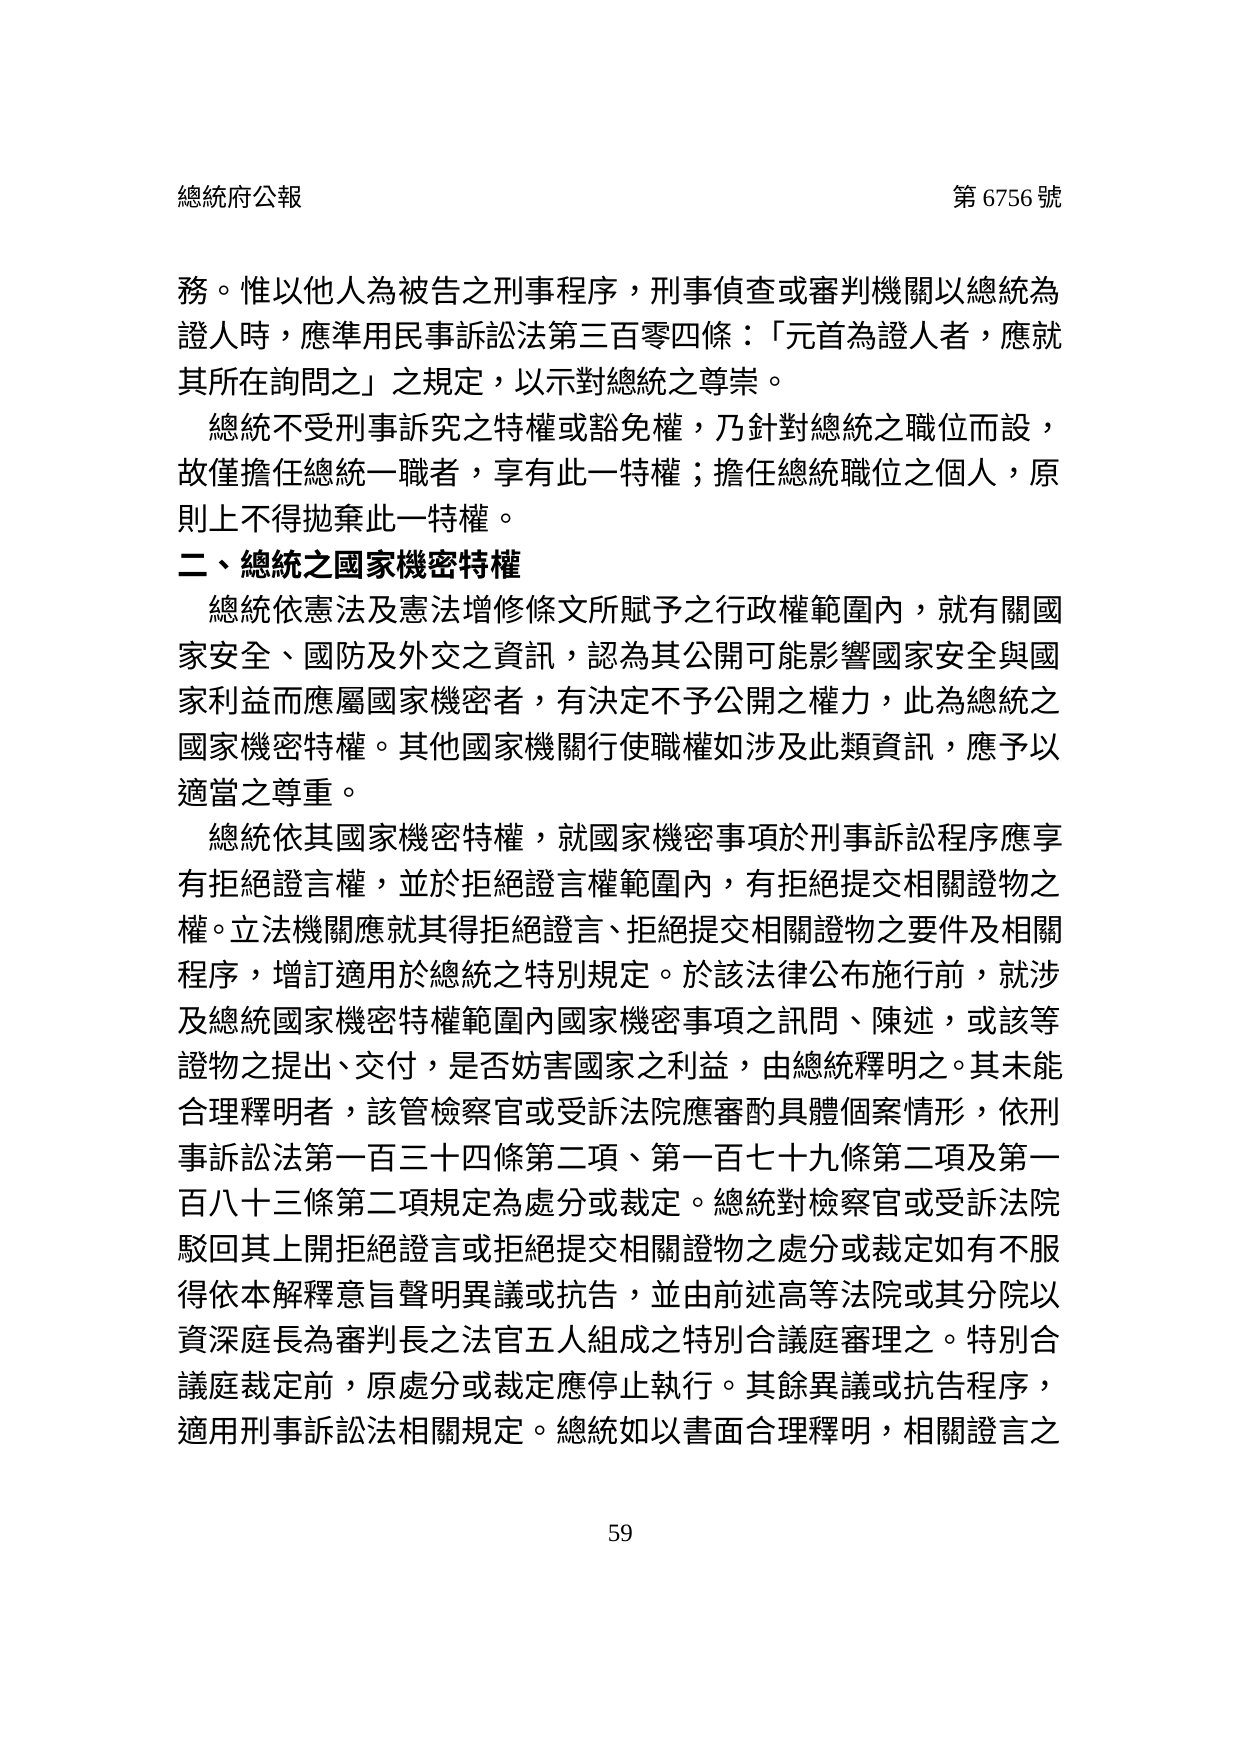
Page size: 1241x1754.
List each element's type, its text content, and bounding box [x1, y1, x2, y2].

text 二、總統之國家機密特權 [177, 539, 1063, 585]
text 總統不受刑事訴究之特權或豁免權，乃針對總統之職位而設，故僅擔任總統一職者，享有此一特權；擔任總統職位之個人，原則上不得拋棄此一特權。 [177, 403, 1063, 539]
text 總統依其國家機密特權，就國家機密事項於刑事訴訟程序應享有拒絕證言權，並於拒絕證言權範圍內，有拒絕提交相關證物之權。立法機關應就其得拒絕證言、拒絕提交相關證物之要件及相關程序，增訂適用於總統之特別規定。於該法律公布施行前，就涉及總統國家機密特權範圍內國家機密事項之訊問、陳述，或該等證物之提出、交付，是否妨害國家之利益，由總統釋明之。其未能合理釋明者，該管檢察官或受訴法院應審酌具體個案情形，依刑事訴訟法第一百三十四條第二項、第一百七十九條第二項及第一百八十三條第二項規定為處分或裁定。總統對檢察官或受訴法院駁回其上開拒絕證言或拒絕提交相關證物之處分或裁定如有不服，得依本解釋意旨聲明異議或抗告，並由前述高等法院或其分院以資深庭長為審判長之法官五人組成之特別合議庭審理之。特別合議庭裁定前，原處分或裁定應停止執行。其餘異議或抗告程序，適用刑事訴訟法相關規定。總統如以書面合理釋明，相關證言之陳述或證物之提交，有妨害國家利益之虞者，檢察官及法院應予以尊重。總統陳述相關證言或提交相關證物是否有妨害國家利益之虞，應僅由承辦檢察官或審判庭法官依保密程序為之。總統所陳述相關證言或提交相關證物，縱經保密程序進行，惟檢察官或法院若以之作為終結偵查之處分或裁判之基礎，仍有造成國家安全危險之合理顧慮者，應認為有妨害國家利益之虞。 [177, 813, 1063, 1452]
text 總統依憲法及憲法增修條文所賦予之行政權範圍內，就有關國家安全、國防及外交之資訊，認為其公開可能影響國家安全與國家利益而應屬國家機密者，有決定不予公開之權力，此為總統之國家機密特權。其他國家機關行使職權如涉及此類資訊，應予以適當之尊重。 [177, 585, 1063, 813]
text 務。惟以他人為被告之刑事程序，刑事偵查或審判機關以總統為證人時，應準用民事訴訟法第三百零四條：「元首為證人者，應就其所在詢問之」之規定，以示對總統之尊崇。 [177, 266, 1063, 403]
